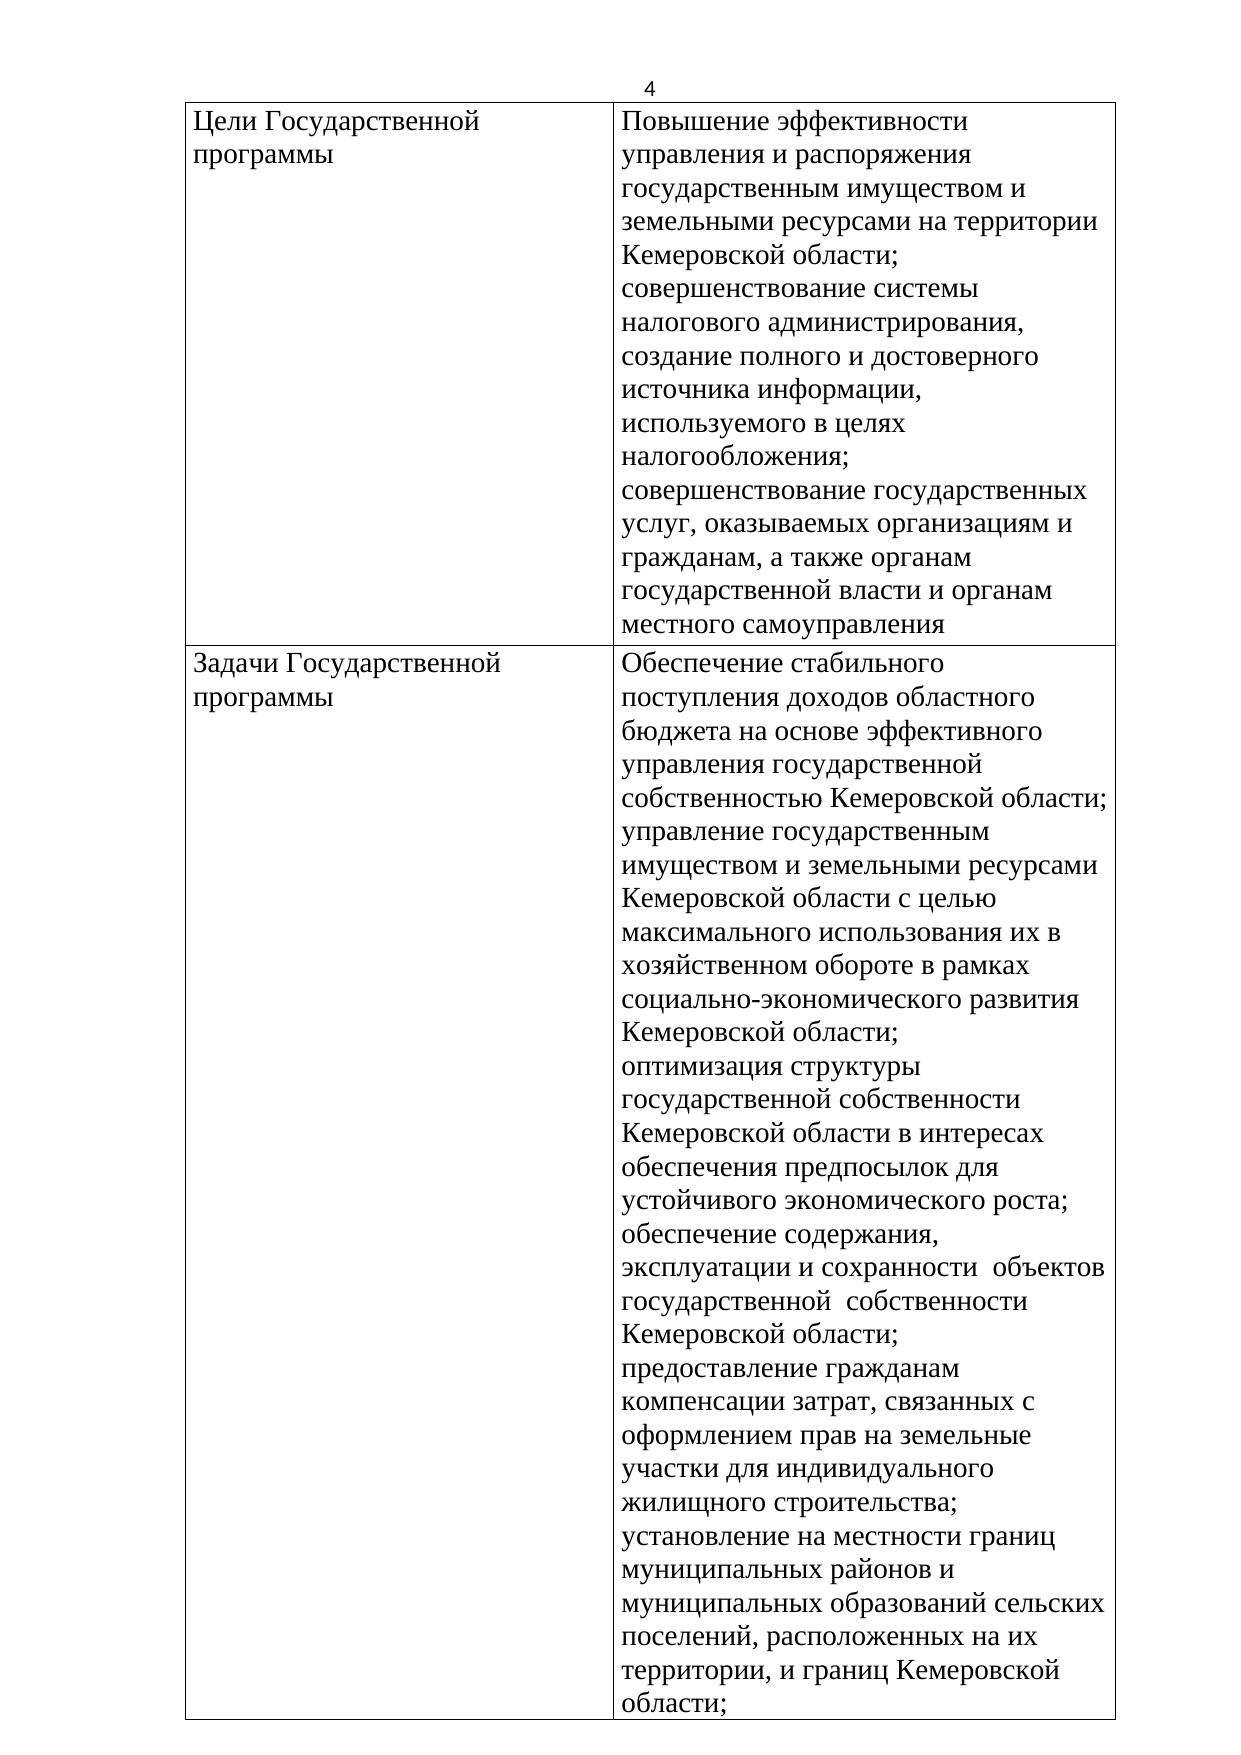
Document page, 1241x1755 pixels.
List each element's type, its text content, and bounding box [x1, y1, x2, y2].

table_cell Обеспечение стабильного поступления доходов областного бюджета на основе эффективного управления государственной собственностью Кемеровской области; управление государственным имуществом и земельными ресурсами Кемеровской области с целью максимального использования их в хозяйственном обороте в рамках социально-экономического развития Кемеровской области; оптимизация структуры государственной собственности Кемеровской области в интересах обеспечения предпосылок для устойчивого экономического роста; обеспечение содержания, эксплуатации и сохранности объектов государственной собственности Кемеровской области; предоставление гражданам компенсации затрат, связанных с оформлением прав на земельные участки для индивидуального жилищного строительства; установление на местности границ муниципальных районов и муниципальных образований сельских поселений, расположенных на их территории, и границ Кемеровской области; [614, 646, 1115, 1719]
table_cell Задачи Государственной программы [186, 646, 613, 1719]
table_cell Повышение эффективности управления и распоряжения государственным имуществом и земельными ресурсами на территории Кемеровской области; совершенствование системы налогового администрирования, создание полного и достоверного источника информации, используемого в целях налогообложения; совершенствование государственных услуг, оказываемых организациям и гражданам, а также органам государственной власти и органам местного самоуправления [614, 103, 1115, 644]
table_cell Цели Государственной программы [186, 103, 613, 644]
